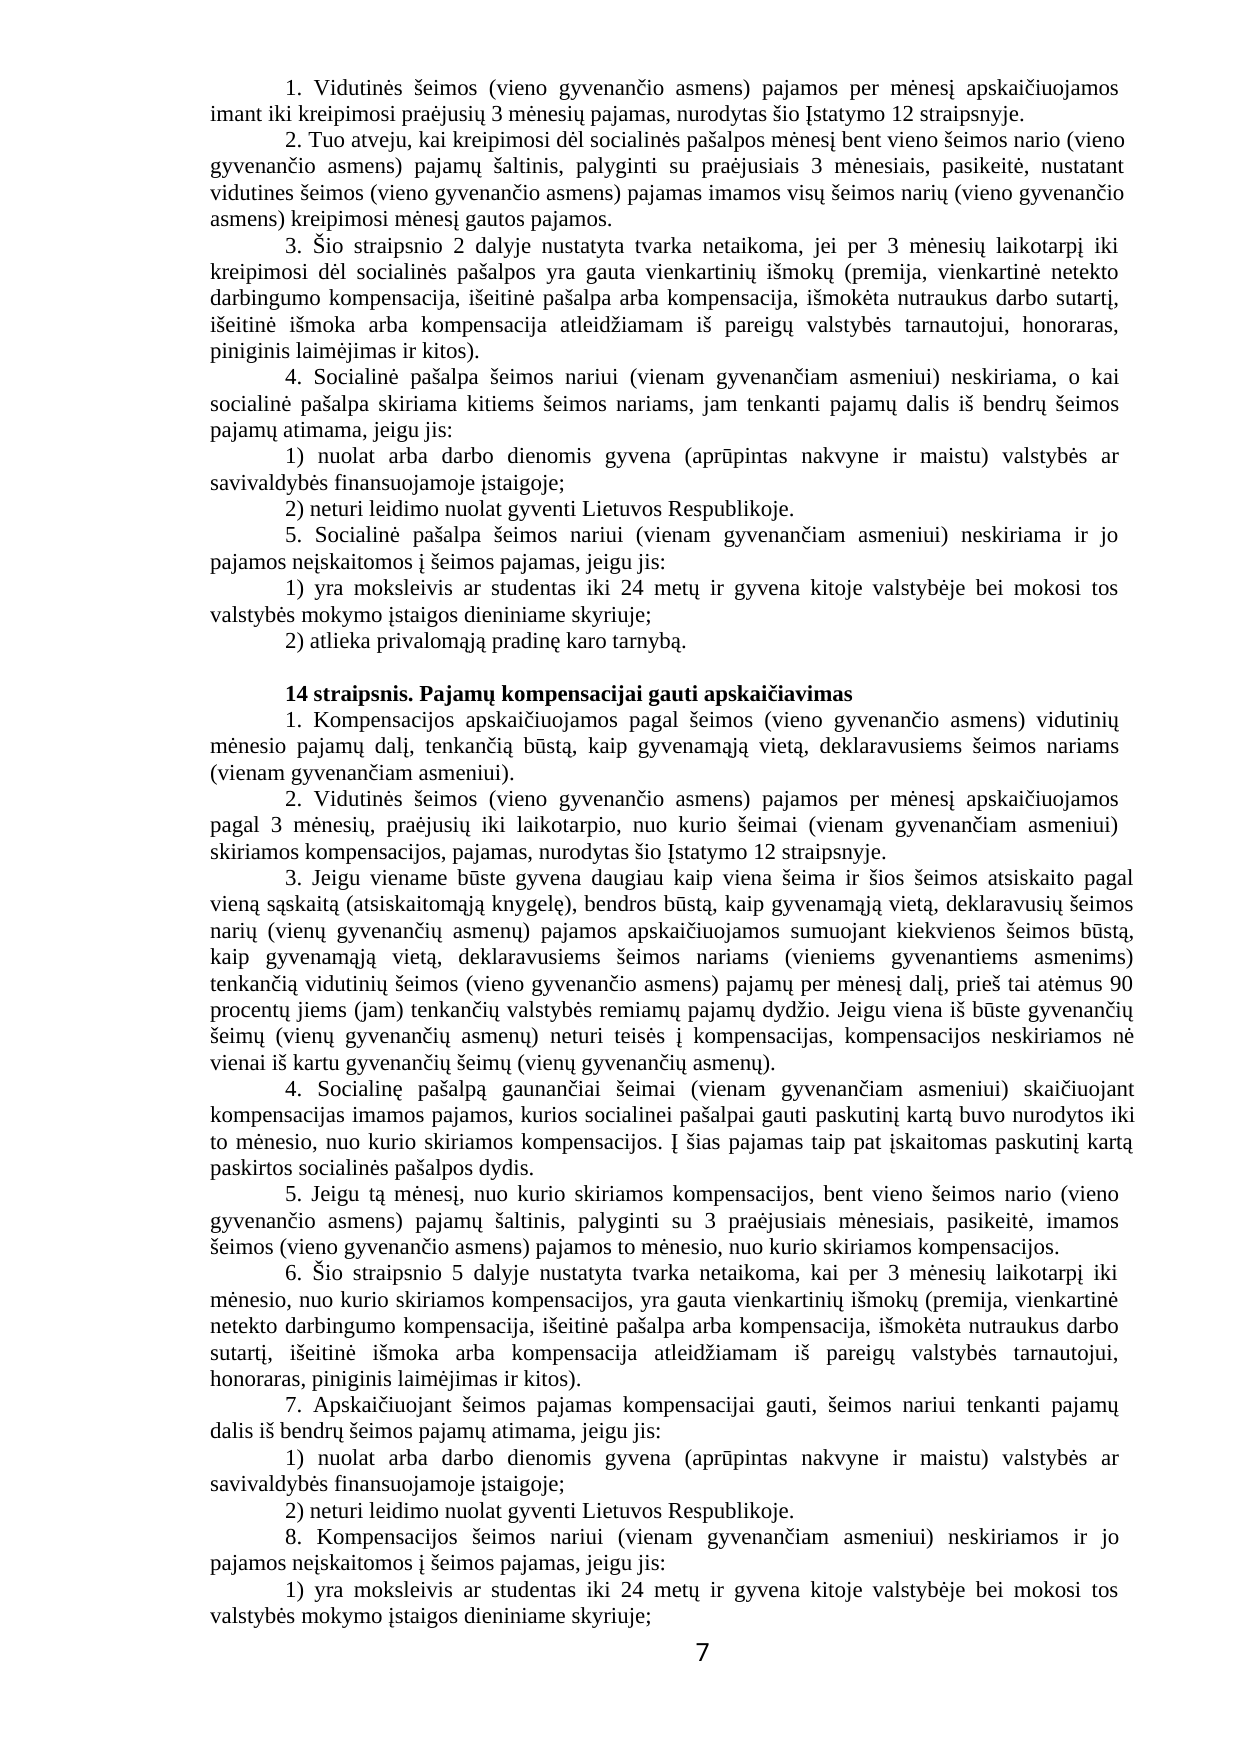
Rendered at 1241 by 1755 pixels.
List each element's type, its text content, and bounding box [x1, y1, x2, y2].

text 5. Socialinė pašalpa šeimos nariui (vienam gyvenančiam asmeniui) neskiriama ir jo pajamos neįskaitomos į šeimos pajamas, jeigu jis: [210, 522, 1120, 574]
text 2. Tuo atveju, kai kreipimosi dėl socialinės pašalpos mėnesį bent vieno šeimos nario (vieno gyvenančio asmens) pajamų šaltinis, palyginti su praėjusiais 3 mėnesiais, pasikeitė, nustatant vidutines šeimos (vieno gyvenančio asmens) pajamas imamos visų šeimos narių (vieno gyvenančio asmens) kreipimosi mėnesį gautos pajamos. [210, 126, 1126, 232]
text 2) atlieka privalomąją pradinę karo tarnybą. [210, 627, 1120, 653]
text 1. Vidutinės šeimos (vieno gyvenančio asmens) pajamos per mėnesį apskaičiuojamos imant iki kreipimosi praėjusių 3 mėnesių pajamas, nurodytas šio Įstatymo 12 straipsnyje. [210, 73, 1120, 126]
text 1. Kompensacijos apskaičiuojamos pagal šeimos (vieno gyvenančio asmens) vidutinių mėnesio pajamų dalį, tenkančią būstą, kaip gyvenamąją vietą, deklaravusiems šeimos nariams (vienam gyvenančiam asmeniui). [210, 706, 1120, 785]
text 5. Jeigu tą mėnesį, nuo kurio skiriamos kompensacijos, bent vieno šeimos nario (vieno gyvenančio asmens) pajamų šaltinis, palyginti su 3 praėjusiais mėnesiais, pasikeitė, imamos šeimos (vieno gyvenančio asmens) pajamos to mėnesio, nuo kurio skiriamos kompensacijos. [210, 1180, 1120, 1259]
text 7. Apskaičiuojant šeimos pajamas kompensacijai gauti, šeimos nariui tenkanti pajamų dalis iš bendrų šeimos pajamų atimama, jeigu jis: [210, 1391, 1120, 1444]
text 6. Šio straipsnio 5 dalyje nustatyta tvarka netaikoma, kai per 3 mėnesių laikotarpį iki mėnesio, nuo kurio skiriamos kompensacijos, yra gauta vienkartinių išmokų (premija, vienkartinė netekto darbingumo kompensacija, išeitinė pašalpa arba kompensacija, išmokėta nutraukus darbo sutartį, išeitinė išmoka arba kompensacija atleidžiamam iš pareigų valstybės tarnautojui, honoraras, piniginis laimėjimas ir kitos). [210, 1259, 1120, 1391]
text 1) nuolat arba darbo dienomis gyvena (aprūpintas nakvyne ir maistu) valstybės ar savivaldybės finansuojamoje įstaigoje; [210, 1444, 1120, 1497]
text 3. Šio straipsnio 2 dalyje nustatyta tvarka netaikoma, jei per 3 mėnesių laikotarpį iki kreipimosi dėl socialinės pašalpos yra gauta vienkartinių išmokų (premija, vienkartinė netekto darbingumo kompensacija, išeitinė pašalpa arba kompensacija, išmokėta nutraukus darbo sutartį, išeitinė išmoka arba kompensacija atleidžiamam iš pareigų valstybės tarnautojui, honoraras, piniginis laimėjimas ir kitos). [210, 232, 1120, 363]
text 3. Jeigu viename būste gyvena daugiau kaip viena šeima ir šios šeimos atsiskaito pagal vieną sąskaitą (atsiskaitomąją knygelę), bendros būstą, kaip gyvenamąją vietą, deklaravusių šeimos narių (vienų gyvenančių asmenų) pajamos apskaičiuojamos sumuojant kiekvienos šeimos būstą, kaip gyvenamąją vietą, deklaravusiems šeimos nariams (vieniems gyvenantiems asmenims) tenkančią vidutinių šeimos (vieno gyvenančio asmens) pajamų per mėnesį dalį, prieš tai atėmus 90 procentų jiems (jam) tenkančių valstybės remiamų pajamų dydžio. Jeigu viena iš būste gyvenančių šeimų (vienų gyvenančių asmenų) neturi teisės į kompensacijas, kompensacijos neskiriamos nė vienai iš kartu gyvenančių šeimų (vienų gyvenančių asmenų). [210, 864, 1135, 1075]
text 1) yra moksleivis ar studentas iki 24 metų ir gyvena kitoje valstybėje bei mokosi tos valstybės mokymo įstaigos dieniniame skyriuje; [210, 574, 1120, 627]
text 2) neturi leidimo nuolat gyventi Lietuvos Respublikoje. [210, 495, 1120, 522]
text 4. Socialinę pašalpą gaunančiai šeimai (vienam gyvenančiam asmeniui) skaičiuojant kompensacijas imamos pajamos, kurios socialinei pašalpai gauti paskutinį kartą buvo nurodytos iki to mėnesio, nuo kurio skiriamos kompensacijos. Į šias pajamas taip pat įskaitomas paskutinį kartą paskirtos socialinės pašalpos dydis. [210, 1075, 1135, 1180]
text 2. Vidutinės šeimos (vieno gyvenančio asmens) pajamos per mėnesį apskaičiuojamos pagal 3 mėnesių, praėjusių iki laikotarpio, nuo kurio šeimai (vienam gyvenančiam asmeniui) skiriamos kompensacijos, pajamas, nurodytas šio Įstatymo 12 straipsnyje. [210, 785, 1120, 864]
text 2) neturi leidimo nuolat gyventi Lietuvos Respublikoje. [210, 1497, 1120, 1523]
text 1) yra moksleivis ar studentas iki 24 metų ir gyvena kitoje valstybėje bei mokosi tos valstybės mokymo įstaigos dieniniame skyriuje; [210, 1576, 1120, 1628]
text 8. Kompensacijos šeimos nariui (vienam gyvenančiam asmeniui) neskiriamos ir jo pajamos neįskaitomos į šeimos pajamas, jeigu jis: [210, 1523, 1120, 1576]
text 4. Socialinė pašalpa šeimos nariui (vienam gyvenančiam asmeniui) neskiriama, o kai socialinė pašalpa skiriama kitiems šeimos nariams, jam tenkanti pajamų dalis iš bendrų šeimos pajamų atimama, jeigu jis: [210, 363, 1120, 442]
text 14 straipsnis. Pajamų kompensacijai gauti apskaičiavimas [210, 680, 1120, 706]
text 1) nuolat arba darbo dienomis gyvena (aprūpintas nakvyne ir maistu) valstybės ar savivaldybės finansuojamoje įstaigoje; [210, 442, 1120, 495]
